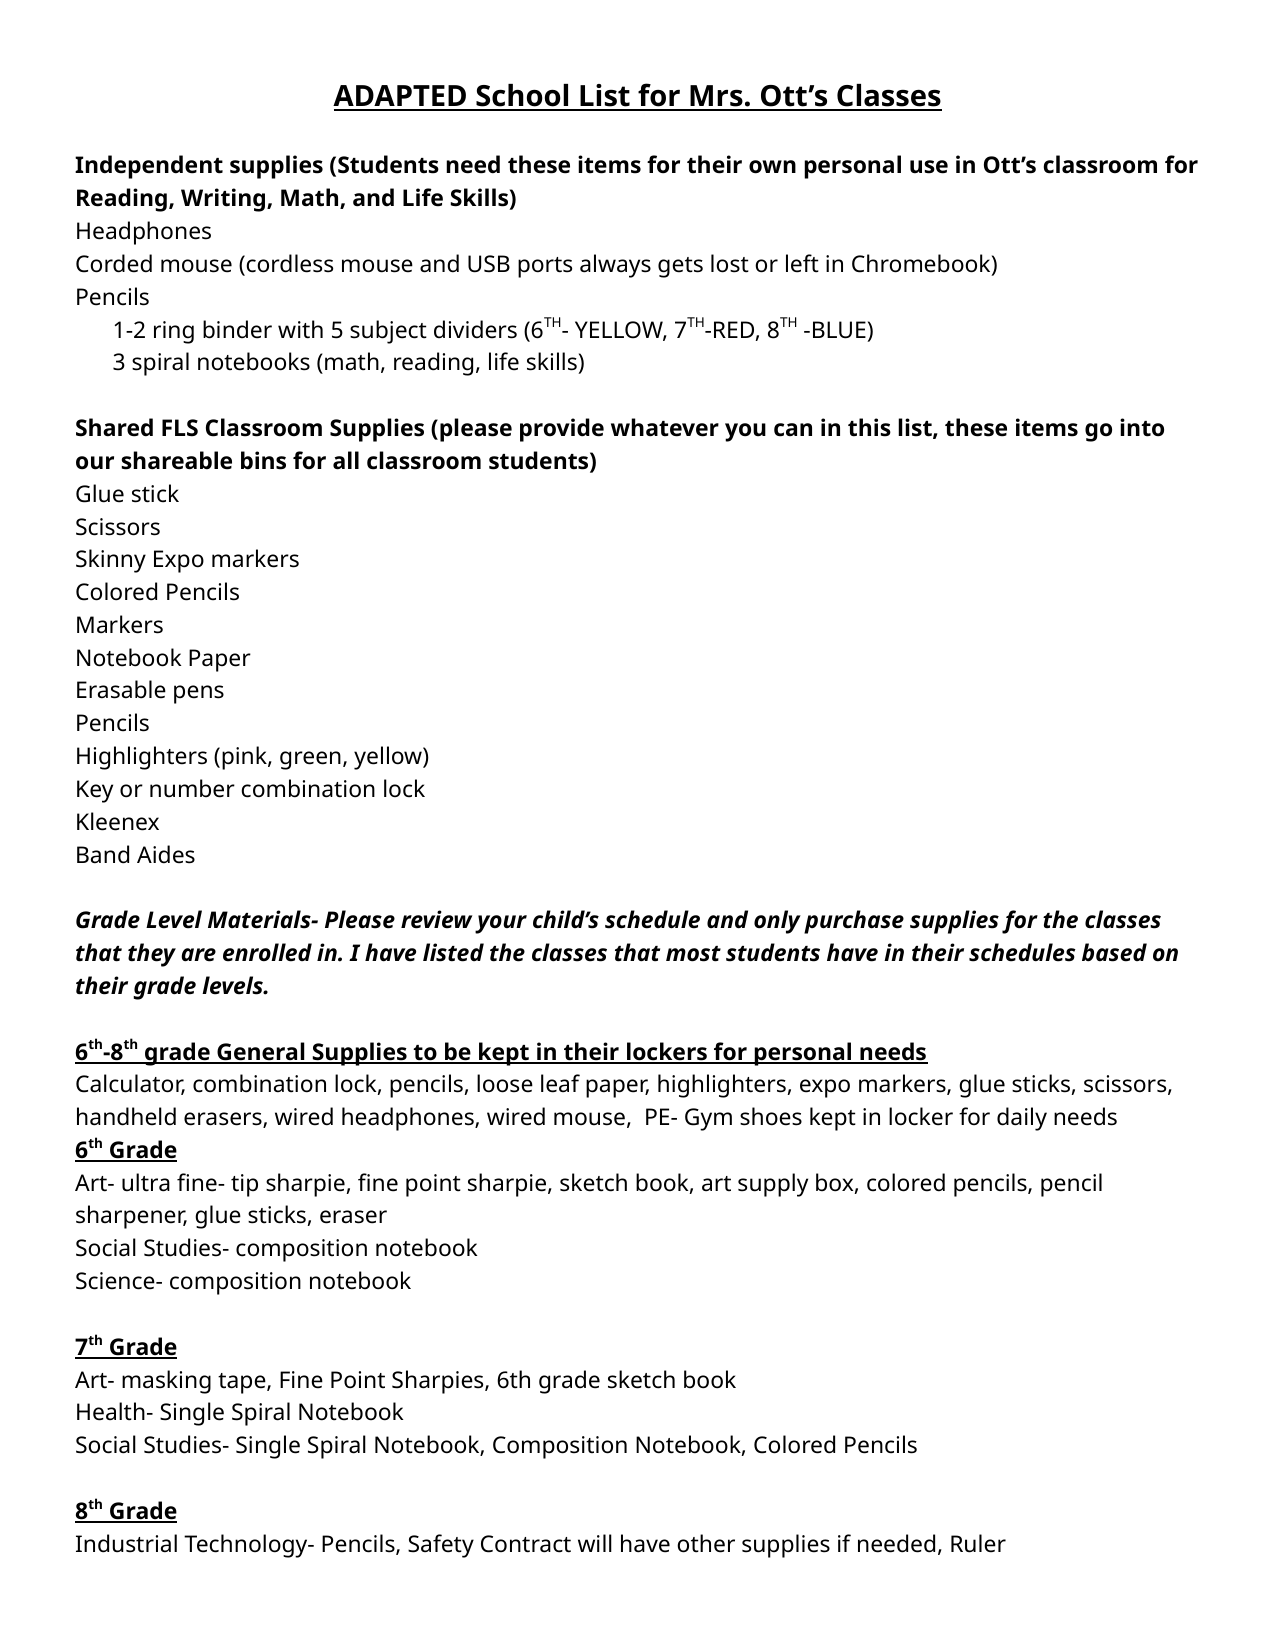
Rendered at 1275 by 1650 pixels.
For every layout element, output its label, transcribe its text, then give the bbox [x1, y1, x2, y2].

text Markers [75, 609, 1200, 640]
text Erasable pens [75, 674, 1200, 706]
text 1-2 ring binder with 5 subject dividers (6TH- YELLOW, 7TH-RED, 8TH -BLUE) [112, 313, 1200, 345]
text ADAPTED School List for Mrs. Ott’s Classes [75, 75, 1200, 115]
text Art- masking tape, Fine Point Sharpies, 6th grade sketch book [75, 1363, 1200, 1395]
text Art- ultra fine- tip sharpie, fine point sharpie, sketch book, art supply box, colored pencils, pencil sharpener, glue sticks, eraser [75, 1167, 1200, 1231]
text Calculator, combination lock, pencils, loose leaf paper, highlighters, expo markers, glue sticks, scissors, handheld erasers, wired headphones, wired mouse, PE- Gym shoes kept in locker for daily needs [75, 1068, 1200, 1132]
text Pencils [75, 281, 1200, 312]
text Social Studies- Single Spiral Notebook, Composition Notebook, Colored Pencils [75, 1429, 1200, 1460]
text Key or number combination lock [75, 773, 1200, 804]
text Grade Level Materials- Please review your child’s schedule and only purchase supplies for the classes that they are enrolled in. I have listed the classes that most students have in their schedules based on their grade levels. [75, 904, 1200, 1001]
text Health- Single Spiral Notebook [75, 1396, 1200, 1428]
text Shared FLS Classroom Supplies (please provide whatever you can in this list, these items go into our shareable bins for all classroom students) [75, 412, 1200, 476]
text Science- composition notebook [75, 1265, 1200, 1296]
text Highlighters (pink, green, yellow) [75, 740, 1200, 771]
text Independent supplies (Students need these items for their own personal use in Ott’s classroom for Reading, Writing, Math, and Life Skills) [75, 149, 1200, 213]
text 3 spiral notebooks (math, reading, life skills) [75, 346, 1200, 378]
text Notebook Paper [75, 642, 1200, 673]
text Corded mouse (cordless mouse and USB ports always gets lost or left in Chromebook) [75, 248, 1200, 279]
text Industrial Technology- Pencils, Safety Contract will have other supplies if needed, Ruler [75, 1528, 1200, 1559]
text 8th Grade [75, 1495, 1200, 1526]
text 7th Grade [75, 1331, 1200, 1362]
text 6th Grade [75, 1134, 1200, 1165]
text Social Studies- composition notebook [75, 1232, 1200, 1263]
text Kleenex [75, 806, 1200, 837]
text Headphones [75, 215, 1200, 246]
text Scissors [75, 510, 1200, 542]
text Skinny Expo markers [75, 543, 1200, 574]
text Band Aides [75, 838, 1200, 870]
text Pencils [75, 707, 1200, 738]
text 6th-8th grade General Supplies to be kept in their lockers for personal needs [75, 1035, 1200, 1067]
text Glue stick [75, 478, 1200, 509]
text Colored Pencils [75, 576, 1200, 607]
